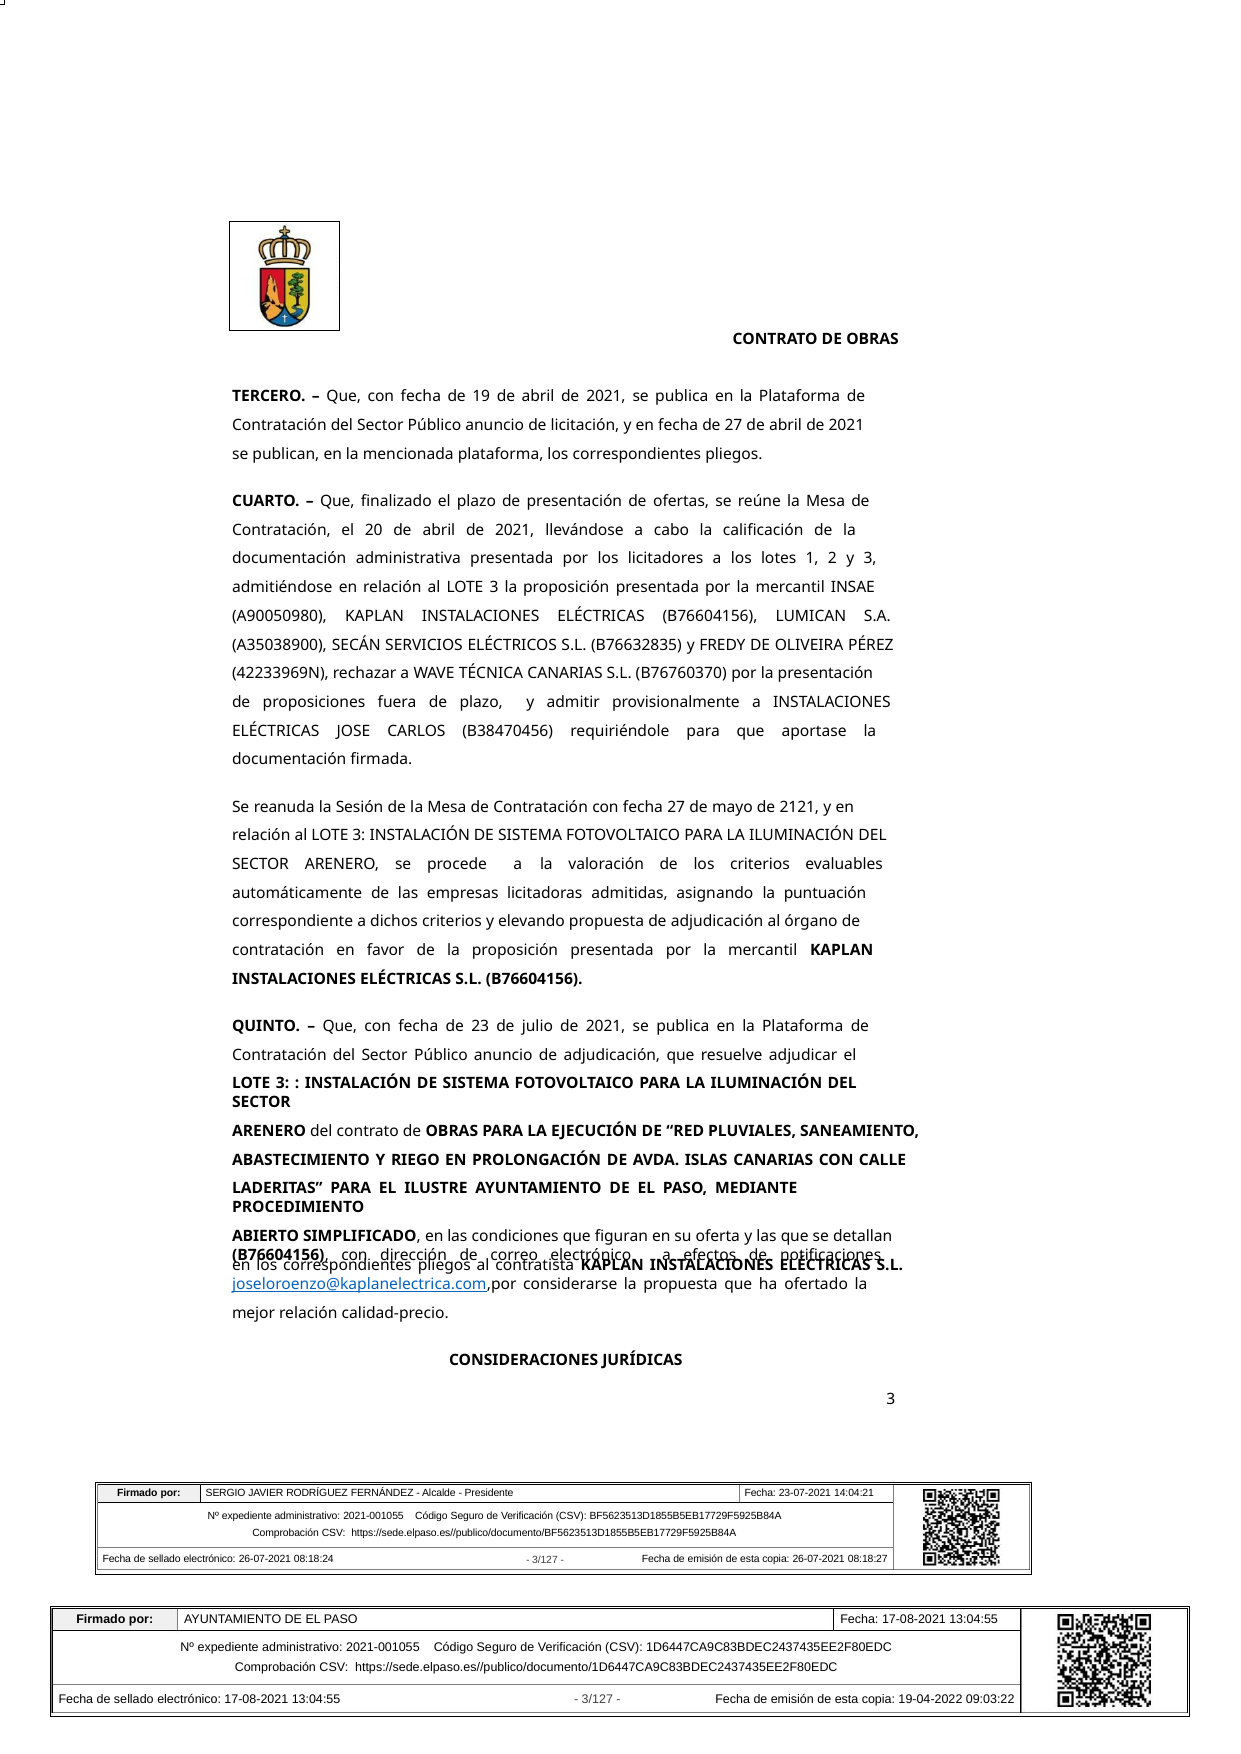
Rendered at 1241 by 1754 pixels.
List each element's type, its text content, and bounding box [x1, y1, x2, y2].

text CONTRATO DE OBRAS [732, 329, 919, 348]
text de proposiciones fuera de plazo, [232, 692, 526, 711]
text 3 [886, 1390, 918, 1408]
picture [96, 1483, 1031, 1574]
text ELÉCTRICAS JOSE CARLOS (B38470456) requiriéndole para que aportase la [232, 721, 919, 740]
text QUINTO. – Que, con fecha de 23 de julio de 2021, se publica en la Plataforma de [232, 1016, 920, 1035]
text Comprobación CSV: https://sede.elpaso.es//publico/documento/BF5623513D1855B5EB17729F5925B84A [252, 1527, 807, 1539]
text AYUNTAMIENTO DE EL PASO [184, 1612, 386, 1626]
text INSTALACIONES ELÉCTRICAS S.L. (B76604156). [232, 969, 920, 988]
text a efectos de notificaciones [662, 1246, 919, 1264]
text Se reanuda la Sesión de la Mesa de Contratación con fecha 27 de mayo de 2121, y en [232, 797, 919, 816]
picture [230, 222, 339, 330]
text Contratación del Sector Público anuncio de licitación, y en fecha de 27 de abril de 2021 [232, 416, 919, 434]
text Fecha de sellado electrónico: 26-07-2021 08:18:24 [102, 1553, 359, 1565]
text Contratación, el 20 de abril de 2021, llevándose a cabo la calificación de la [232, 520, 919, 539]
text Fecha de emisión de esta copia: 19-04-2022 09:03:22 [715, 1692, 1039, 1706]
text - 3/127 - [526, 1554, 579, 1565]
picture [51, 1607, 1189, 1716]
text (A90050980), KAPLAN INSTALACIONES ELÉCTRICAS (B76604156), LUMICAN S.A. [232, 607, 919, 625]
text automáticamente de las empresas licitadoras admitidas, asignando la puntuación [232, 883, 920, 902]
text LOTE 3: : INSTALACIÓN DE SISTEMA FOTOVOLTAICO PARA LA ILUMINACIÓN DEL SECTOR [232, 1074, 920, 1111]
text Firmado por: [76, 1612, 172, 1626]
text Comprobación CSV: https://sede.elpaso.es//publico/documento/1D6447CA9C83BDEC2437435EE2F80EDC [234, 1661, 918, 1674]
text admitiéndose en relación al LOTE 3 la proposición presentada por la mercantil INSAE [232, 578, 919, 596]
text Firmado por: [117, 1488, 196, 1499]
text CONSIDERACIONES JURÍDICAS [449, 1350, 702, 1369]
text - 3/127 - [574, 1693, 639, 1707]
text mejor relación calidad-precio. [232, 1303, 919, 1322]
text ARENERO del contrato de OBRAS PARA LA EJECUCIÓN DE “RED PLUVIALES, SANEAMIENTO, [232, 1121, 920, 1140]
text contratación en favor de la proposición presentada por la mercantil KAPLAN [232, 940, 920, 959]
text correspondiente a dichos criterios y elevando propuesta de adjudicación al órgano de [232, 912, 920, 930]
text ABASTECIMIENTO Y RIEGO EN PROLONGACIÓN DE AVDA. ISLAS CANARIAS CON CALLE [232, 1150, 920, 1169]
text la valoración de los criterios evaluables [540, 854, 919, 873]
text documentación firmada. [232, 750, 919, 768]
text (42233969N), rechazar a WAVE TÉCNICA CANARIAS S.L. (B76760370) por la presentación [232, 664, 919, 682]
text (A35038900), SECÁN SERVICIOS ELÉCTRICOS S.L. (B76632835) y FREDY DE OLIVEIRA PÉREZ [232, 635, 919, 654]
text a [513, 854, 540, 873]
text joseloroenzo@kaplanelectrica.com,por considerarse la propuesta que ha ofertado la [232, 1274, 919, 1293]
text Nº expediente administrativo: 2021-001055 Código Seguro de Verificación (CSV): 1D6447CA9C83BDEC2437435EE2F80EDC [180, 1640, 918, 1654]
text LADERITAS” PARA EL ILUSTRE AYUNTAMIENTO DE EL PASO, MEDIANTE PROCEDIMIENTO [232, 1179, 920, 1216]
text Fecha de emisión de esta copia: 26-07-2021 08:18:27 [642, 1553, 912, 1565]
text Nº expediente administrativo: 2021-001055 Código Seguro de Verificación (CSV): BF5623513D1855B5EB17729F5925B84A [207, 1510, 807, 1522]
text Fecha: 17-08-2021 13:04:55 [840, 1612, 1021, 1626]
text se publican, en la mencionada plataforma, los correspondientes pliegos. [232, 444, 919, 463]
text y admitir provisionalmente a INSTALACIONES [526, 692, 919, 711]
text en los correspondientes pliegos al contratista KAPLAN INSTALACIONES ELÉCTRICAS S.L. [450, 1255, 920, 1274]
text CUARTO. – Que, finalizado el plazo de presentación de ofertas, se reúne la Mesa de [232, 491, 919, 510]
text TERCERO. – Que, con fecha de 19 de abril de 2021, se publica en la Plataforma de [232, 387, 919, 406]
text Contratación del Sector Público anuncio de adjudicación, que resuelve adjudicar el [232, 1045, 920, 1064]
text documentación administrativa presentada por los licitadores a los lotes 1, 2 y 3, [232, 549, 919, 568]
text ABIERTO SIMPLIFICADO, en las condiciones que figuran en su oferta y las que se detallan [232, 1226, 920, 1245]
text Fecha de sellado electrónico: 17-08-2021 13:04:55 [58, 1692, 365, 1706]
text (B76604156), con dirección de correo electrónico [232, 1246, 662, 1264]
text SERGIO JAVIER RODRÍGUEZ FERNÁNDEZ - Alcalde - Presidente [205, 1488, 540, 1499]
text relación al LOTE 3: INSTALACIÓN DE SISTEMA FOTOVOLTAICO PARA LA ILUMINACIÓN DEL [232, 826, 919, 844]
text Fecha: 23-07-2021 14:04:21 [744, 1488, 893, 1499]
text SECTOR ARENERO, se procede [232, 854, 513, 873]
